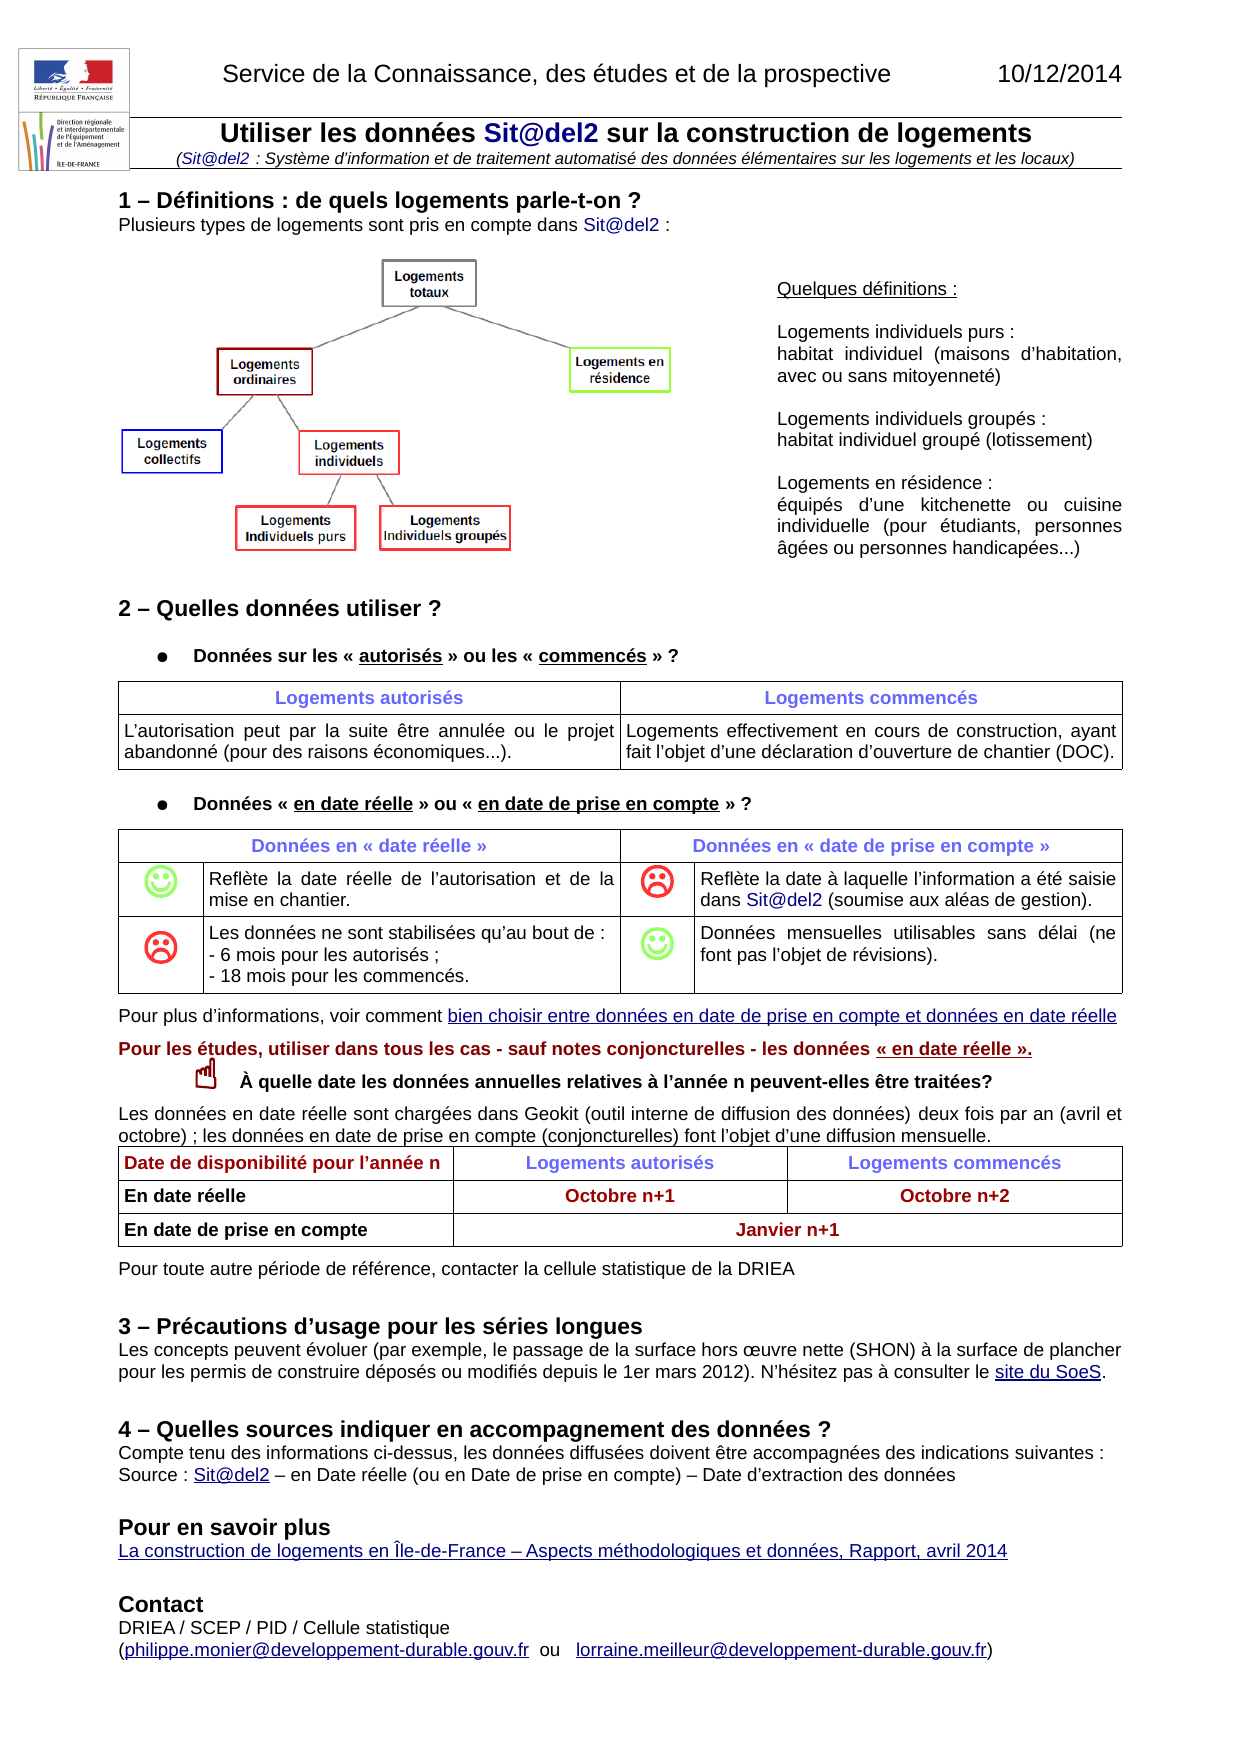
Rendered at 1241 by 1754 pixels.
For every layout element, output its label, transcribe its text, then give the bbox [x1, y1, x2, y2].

table_cell  [119, 863, 203, 916]
text Logements individuels groupés : [777, 407, 1122, 429]
text Quelques définitions : [777, 278, 1122, 300]
text équipés d’une kitchenette ou cuisine individuelle (pour étudiants, personnes âgées ou personnes handicapées...) [777, 494, 1122, 558]
text Pour plus d’informations, voir comment bien choisir entre données en date de prise en compte et données en date réelle [118, 1004, 1122, 1026]
list Données « en date réelle » ou « en date de prise en compte » ? [156, 793, 1122, 814]
table_cell Reflète la date réelle de l’autorisation et de la mise en chantier. [204, 863, 620, 916]
table_header Date de disponibilité pour l’année n [119, 1147, 453, 1179]
table_cell Octobre n+2 [788, 1181, 1122, 1213]
table_cell Reflète la date à laquelle l’information a été saisie dans Sit@del2 (soumise aux aléas de gestion). [695, 863, 1122, 916]
table_cell Octobre n+1 [454, 1181, 787, 1213]
table_cell En date réelle [119, 1181, 453, 1213]
text Logements individuels purs : [777, 321, 1122, 343]
text La construction de logements en Île-de-France – Aspects méthodologiques et données, Rapport, avril 2014 [118, 1540, 1122, 1562]
text 1 – Définitions : de quels logements parle-t-on ? [118, 187, 1122, 213]
text Pour toute autre période de référence, contacter la cellule statistique de la DRIEA [118, 1258, 1122, 1279]
table_cell Janvier n+1 [454, 1214, 1122, 1246]
table_header Logements autorisés [454, 1147, 787, 1179]
table_cell Logements effectivement en cours de construction, ayant fait l’objet d’une déclaration d’ouverture de chantier (DOC). [621, 715, 1122, 768]
table_cell L’autorisation peut par la suite être annulée ou le projet abandonné (pour des raisons économiques...). [119, 715, 620, 768]
list  À quelle date les données annuelles relatives à l’année n peuvent-elles être traitées? [156, 1059, 1122, 1097]
table_header Logements autorisés [119, 682, 620, 714]
text habitat individuel groupé (lotissement) [777, 429, 1122, 451]
text Compte tenu des informations ci-dessus, les données diffusées doivent être accompagnées des indications suivantes : [118, 1442, 1122, 1464]
text (philippe.monier@developpement-durable.gouv.fr ou lorraine.meilleur@developpement-durable.gouv.fr) [118, 1638, 1122, 1660]
text Les concepts peuvent évoluer (par exemple, le passage de la surface hors œuvre nette (SHON) à la surface de plancher pour les permis de construire déposés ou modifiés depuis le 1er mars 2012). N’hésitez pas à consulter le site du SoeS. [118, 1339, 1122, 1382]
table_cell En date de prise en compte [119, 1214, 453, 1246]
text 3 – Précautions d’usage pour les séries longues [118, 1313, 1122, 1339]
text Utiliser les données Sit@del2 sur la construction de logements [131, 118, 1122, 148]
table_header Données en « date réelle » [119, 830, 620, 862]
text Plusieurs types de logements sont pris en compte dans Sit@del2 : [118, 213, 1122, 235]
table_cell  [621, 917, 694, 993]
list Données sur les « autorisés » ou les « commencés » ? [156, 645, 1122, 666]
text DRIEA / SCEP / PID / Cellule statistique [118, 1617, 1122, 1638]
text (Sit@del2 : Système d’information et de traitement automatisé des données élémentaires sur les logements et les locaux) [131, 148, 1122, 168]
text 2 – Quelles données utiliser ? [118, 594, 1122, 621]
text habitat individuel (maisons d’habitation, avec ou sans mitoyenneté) [777, 343, 1122, 386]
table_header Logements commencés [621, 682, 1122, 714]
text Les données en date réelle sont chargées dans Geokit (outil interne de diffusion des données) deux fois par an (avril et octobre) ; les données en date de prise en compte (conjoncturelles) font l’objet d’une diffusion mensuelle. [118, 1103, 1122, 1146]
table_cell  [119, 917, 203, 993]
text Logements en résidence : [777, 472, 1122, 494]
text Pour en savoir plus [118, 1514, 1122, 1540]
text Source : Sit@del2 – en Date réelle (ou en Date de prise en compte) – Date d’extraction des données [118, 1464, 1122, 1485]
text 4 – Quelles sources indiquer en accompagnement des données ? [118, 1416, 1122, 1442]
table_cell Les données ne sont stabilisées qu’au bout de : - 6 mois pour les autorisés ; - 18 mois pour les commencés. [204, 917, 620, 993]
table_cell  [621, 863, 694, 916]
text Contact [118, 1591, 1122, 1617]
table_header Logements commencés [788, 1147, 1122, 1179]
table_cell Données mensuelles utilisables sans délai (ne font pas l’objet de révisions). [695, 917, 1122, 993]
table_header Données en « date de prise en compte » [621, 830, 1122, 862]
text Pour les études, utiliser dans tous les cas - sauf notes conjoncturelles - les données « en date réelle ». [118, 1038, 1122, 1059]
